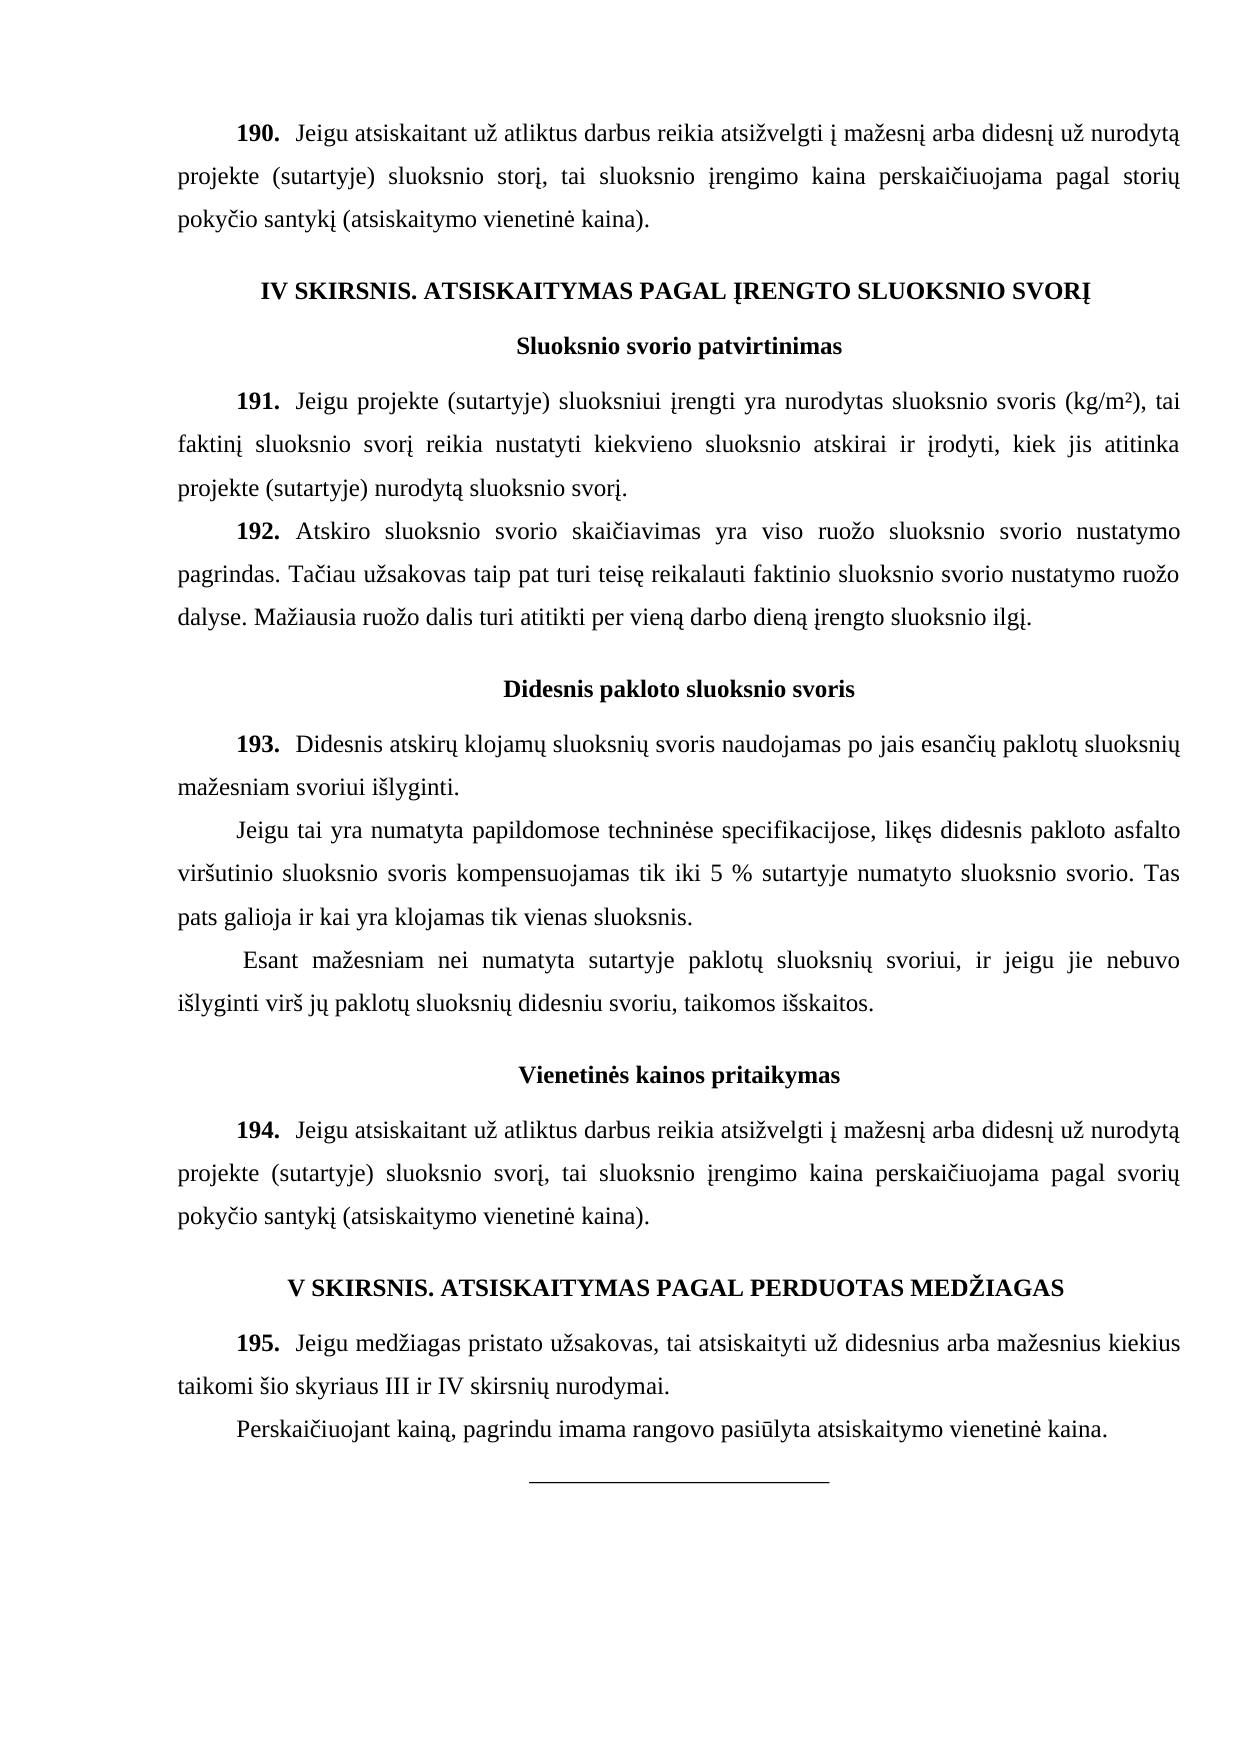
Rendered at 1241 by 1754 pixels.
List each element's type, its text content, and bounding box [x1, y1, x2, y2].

text Jeigu tai yra numatyta papildomose techninėse specifikacijose, likęs didesnis pakloto asfalto viršutinio sluoksnio svoris kompensuojamas tik iki 5 % sutartyje numatyto sluoksnio svorio. Tas pats galioja ir kai yra klojamas tik vienas sluoksnis. [177, 815, 1181, 930]
text 194. Jeigu atsiskaitant už atliktus darbus reikia atsižvelgti į mažesnį arba didesnį už nurodytą projekte (sutartyje) sluoksnio svorį, tai sluoksnio įrengimo kaina perskaičiuojama pagal svorių pokyčio santykį (atsiskaitymo vienetinė kaina). [177, 1115, 1181, 1230]
text V SKIRSNIS. ATSISKAITYMAS PAGAL PERDUOTAS MEDŽIAGAS [177, 1273, 1181, 1302]
text Vienetinės kainos pritaikymas [177, 1060, 1181, 1088]
text Didesnis pakloto sluoksnio svoris [177, 674, 1181, 703]
text IV SKIRSNIS. ATSISKAITYMAS PAGAL ĮRENGTO SLUOKSNIO SVORĮ [177, 276, 1181, 305]
text Esant mažesniam nei numatyta sutartyje paklotų sluoksnių svoriui, ir jeigu jie nebuvo išlyginti virš jų paklotų sluoksnių didesniu svoriu, taikomos išskaitos. [177, 945, 1181, 1017]
text 193. Didesnis atskirų klojamų sluoksnių svoris naudojamas po jais esančių paklotų sluoksnių mažesniam svoriui išlyginti. [177, 729, 1181, 801]
text Sluoksnio svorio patvirtinimas [177, 331, 1181, 360]
text Perskaičiuojant kainą, pagrindu imama rangovo pasiūlyta atsiskaitymo vienetinė kaina. [177, 1414, 1181, 1443]
text 192. Atskiro sluoksnio svorio skaičiavimas yra viso ruožo sluoksnio svorio nustatymo pagrindas. Tačiau užsakovas taip pat turi teisę reikalauti faktinio sluoksnio svorio nustatymo ruožo dalyse. Mažiausia ruožo dalis turi atitikti per vieną darbo dieną įrengto sluoksnio ilgį. [177, 516, 1181, 631]
text 191. Jeigu projekte (sutartyje) sluoksniui įrengti yra nurodytas sluoksnio svoris (kg/m²), tai faktinį sluoksnio svorį reikia nustatyti kiekvieno sluoksnio atskirai ir įrodyti, kiek jis atitinka projekte (sutartyje) nurodytą sluoksnio svorį. [177, 386, 1181, 501]
text 195. Jeigu medžiagas pristato užsakovas, tai atsiskaityti už didesnius arba mažesnius kiekius taikomi šio skyriaus III ir IV skirsnių nurodymai. [177, 1328, 1181, 1400]
text ________________________ [177, 1457, 1181, 1487]
text 190. Jeigu atsiskaitant už atliktus darbus reikia atsižvelgti į mažesnį arba didesnį už nurodytą projekte (sutartyje) sluoksnio storį, tai sluoksnio įrengimo kaina perskaičiuojama pagal storių pokyčio santykį (atsiskaitymo vienetinė kaina). [177, 118, 1181, 233]
